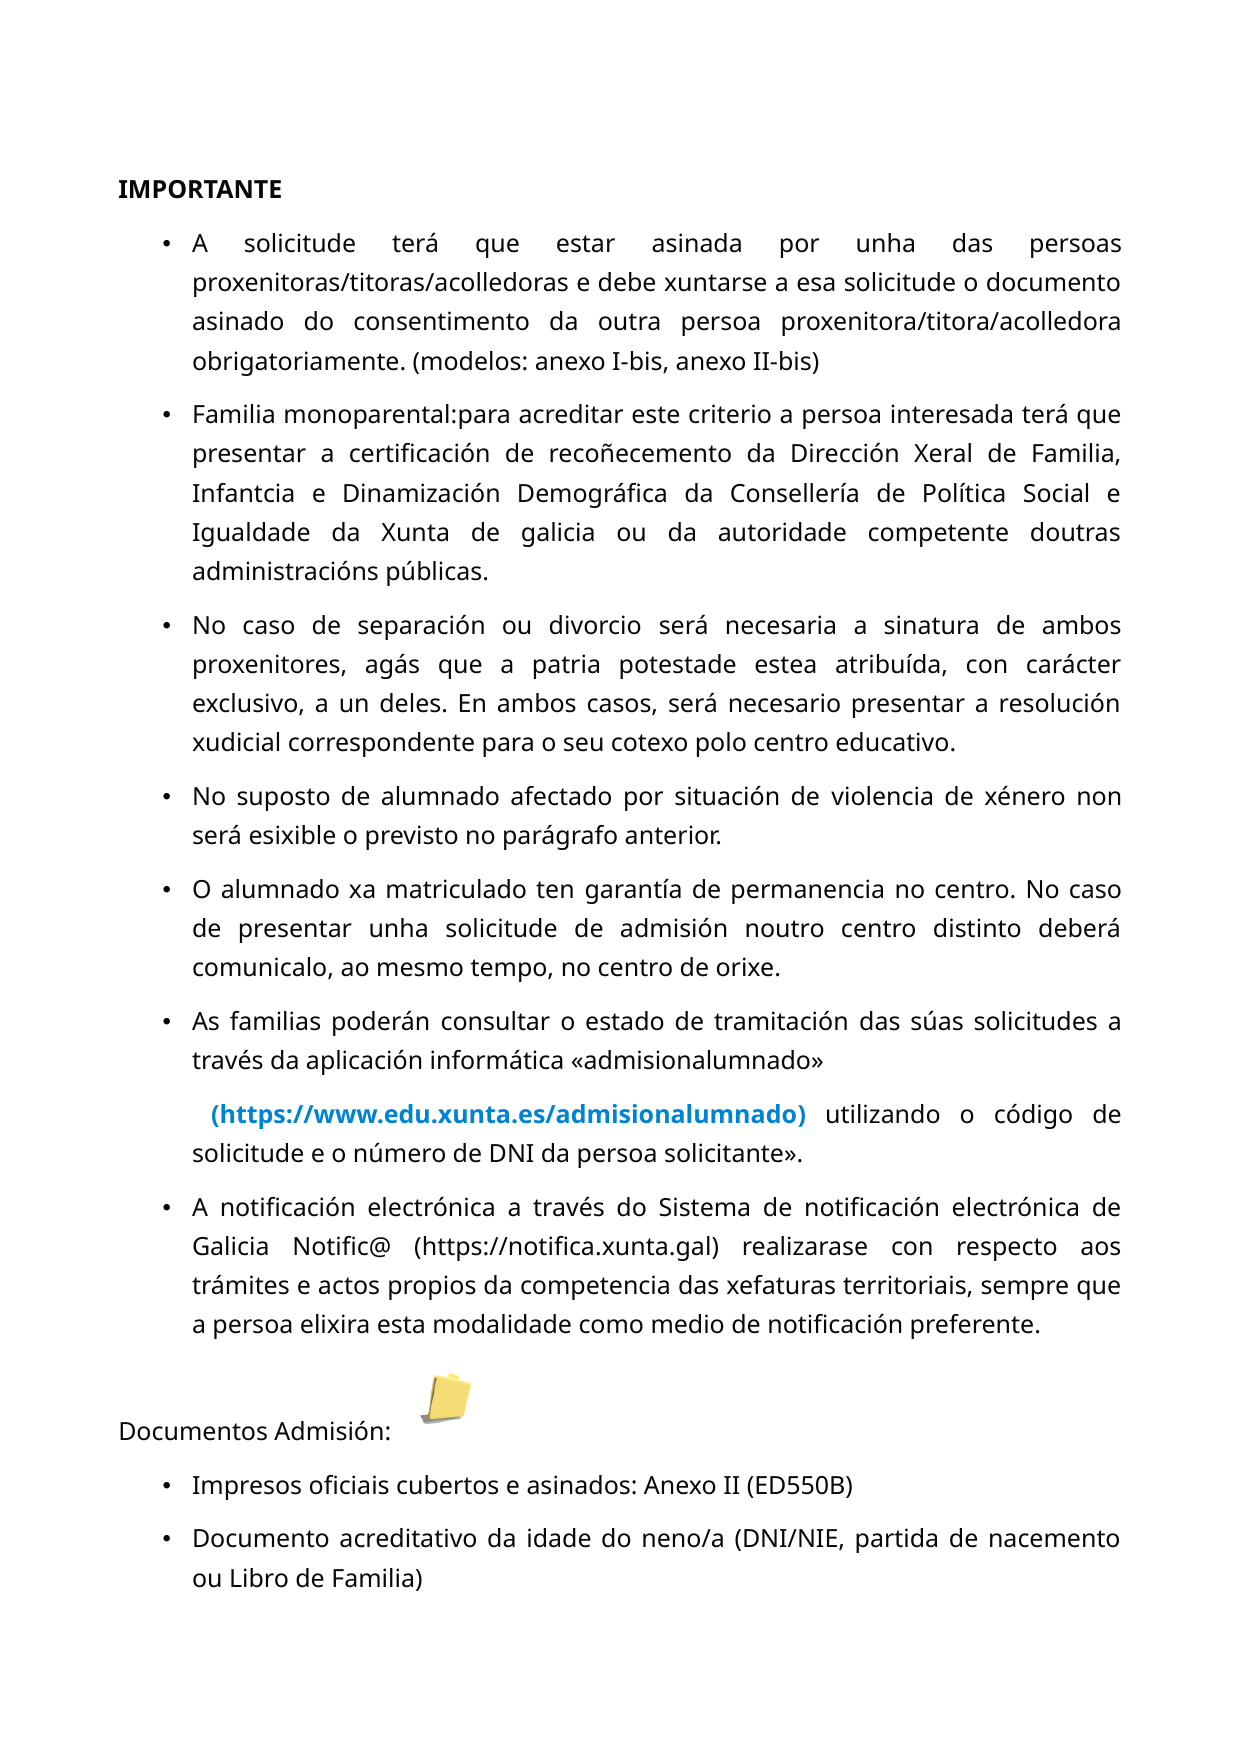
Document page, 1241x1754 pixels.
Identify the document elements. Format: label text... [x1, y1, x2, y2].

picture [391, 1360, 487, 1441]
list A solicitude terá que estar asinada por unha das persoas proxenitoras/titoras/acolledoras e debe xuntarse a esa solicitude o documento asinado do consentimento da outra persoa proxenitora/titora/acolledora obrigatoriamente. (modelos: anexo I-bis, anexo II-bis) [162, 226, 1122, 377]
list As familias poderán consultar o estado de tramitación das súas solicitudes a través da aplicación informática «admisionalumnado» [162, 1003, 1122, 1077]
list No caso de separación ou divorcio será necesaria a sinatura de ambos proxenitores, agás que a patria potestade estea atribuída, con carácter exclusivo, a un deles. En ambos casos, será necesario presentar a resolución xudicial correspondente para o seu cotexo polo centro educativo. [162, 607, 1122, 759]
text IMPORTANTE [118, 172, 1122, 206]
list Familia monoparental:para acreditar este criterio a persoa interesada terá que presentar a certificación de recoñecemento da Dirección Xeral de Familia, Infantcia e Dinamización Demográfica da Consellería de Política Social e Igualdade da Xunta de galicia ou da autoridade competente doutras administracións públicas. [162, 397, 1122, 588]
list Documento acreditativo da idade do neno/a (DNI/NIE, partida de nacemento ou Libro de Familia) [162, 1521, 1122, 1594]
list No suposto de alumnado afectado por situación de violencia de xénero non será esixible o previsto no parágrafo anterior. [162, 778, 1122, 852]
list Impresos oficiais cubertos e asinados: Anexo II (ED550B) [162, 1467, 1122, 1501]
list O alumnado xa matriculado ten garantía de permanencia no centro. No caso de presentar unha solicitude de admisión noutro centro distinto deberá comunicalo, ao mesmo tempo, no centro de orixe. [162, 871, 1122, 984]
list (https://www.edu.xunta.es/admisionalumnado) utilizando o código de solicitude e o número de DNI da persoa solicitante». [162, 1096, 1122, 1170]
text Documentos Admisión: [118, 1361, 1122, 1448]
list A notificación electrónica a través do Sistema de notificación electrónica de Galicia Notific@ (https://notifica.xunta.gal) realizarase con respecto aos trámites e actos propios da competencia das xefaturas territoriais, sempre que a persoa elixira esta modalidade como medio de notificación preferente. [162, 1189, 1122, 1341]
